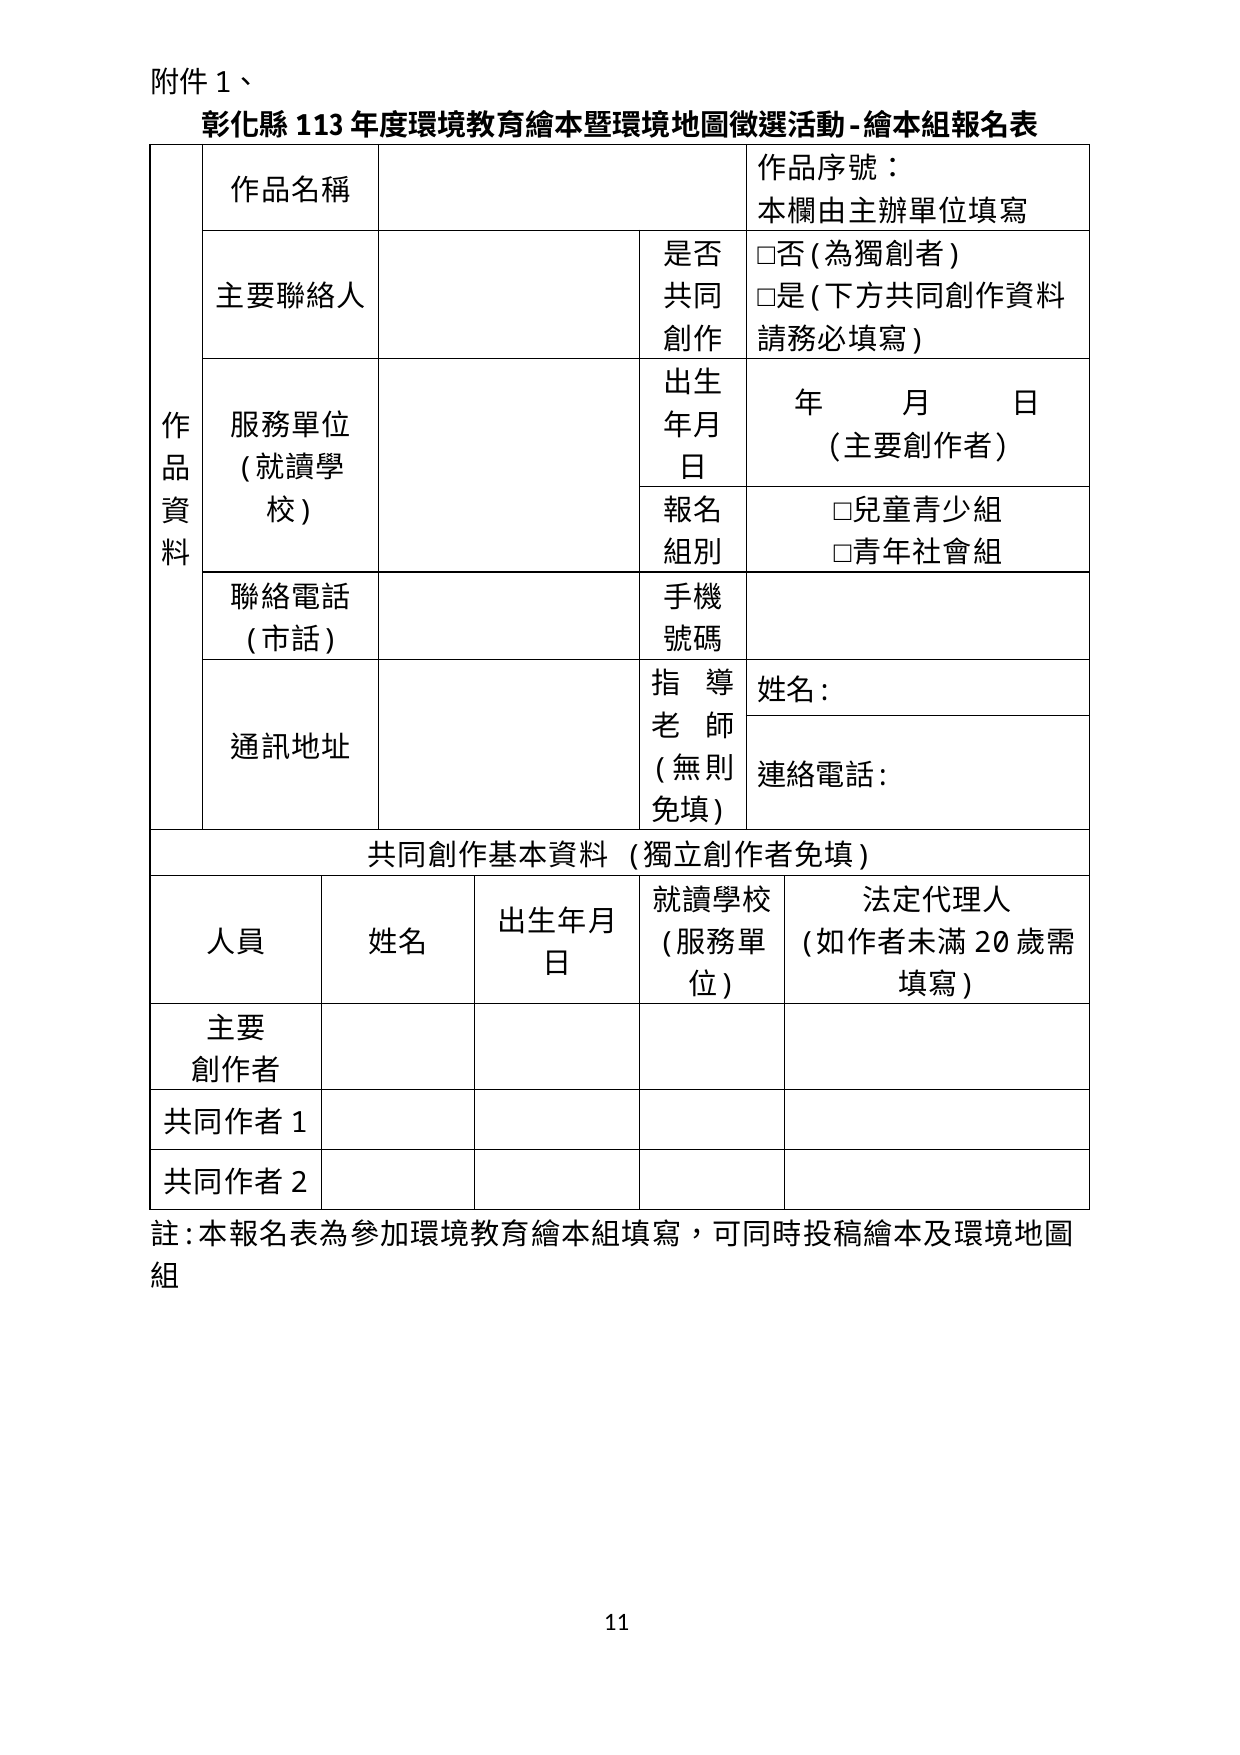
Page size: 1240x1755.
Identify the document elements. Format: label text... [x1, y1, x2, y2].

table_cell [640, 1090, 784, 1149]
table_cell 是否共同創作 [640, 231, 746, 358]
table_cell □否(為獨創者) □是(下方共同創作資料請務必填寫) [747, 231, 1089, 358]
table_cell [322, 1004, 474, 1089]
table_cell 姓名 [322, 876, 474, 1003]
table_cell 姓名: [747, 660, 1089, 715]
table_cell [322, 1090, 474, 1149]
table_cell 聯絡電話 (市話) [203, 573, 378, 659]
table_cell [379, 359, 639, 571]
table_header 作品序號： 本欄由主辦單位填寫 [747, 145, 1089, 229]
table_cell [785, 1150, 1089, 1209]
table_cell [640, 1004, 784, 1089]
table_cell [379, 231, 639, 358]
table_header [379, 145, 746, 229]
table_cell 共同作者2 [151, 1150, 321, 1209]
table_cell [475, 1090, 639, 1149]
table_cell 年 月 日 (主要創作者) [747, 359, 1089, 486]
text 附件1、 [150, 59, 1089, 101]
table_cell 共同創作基本資料 (獨立創作者免填) [151, 830, 1089, 875]
table_cell 就讀學校 (服務單位) [640, 876, 784, 1003]
table_cell 法定代理人 (如作者未滿20歲需填寫) [785, 876, 1089, 1003]
table_cell [785, 1004, 1089, 1089]
table_cell [475, 1004, 639, 1089]
table_cell 連絡電話: [747, 716, 1089, 829]
table_cell [379, 573, 639, 659]
table_cell 共同作者1 [151, 1090, 321, 1149]
table_cell 通訊地址 [203, 660, 378, 829]
table_cell 服務單位 (就讀學校) [203, 359, 378, 571]
table_cell [322, 1150, 474, 1209]
table_header 作品名稱 [203, 145, 378, 229]
table_cell 出生年月日 [640, 359, 746, 486]
table_cell 主要聯絡人 [203, 231, 378, 358]
table_cell [747, 573, 1089, 659]
table_cell 手機號碼 [640, 573, 746, 659]
table_cell [475, 1150, 639, 1209]
table_cell 報名組別 [640, 487, 746, 571]
text 彰化縣113年度環境教育繪本暨環境地圖徵選活動-繪本組報名表 [150, 101, 1089, 144]
table_cell 指導老師(無則免填) [640, 660, 746, 829]
table_cell 出生年月日 [475, 876, 639, 1003]
table_cell [379, 660, 639, 829]
table_cell [785, 1090, 1089, 1149]
table_cell 主要 創作者 [151, 1004, 321, 1089]
text 註:本報名表為參加環境教育繪本組填寫，可同時投稿繪本及環境地圖組 [150, 1210, 1089, 1295]
table_cell 人員 [151, 876, 321, 1003]
table_cell □兒童青少組 □青年社會組 [747, 487, 1089, 571]
table_header 作品資料 [151, 145, 202, 829]
table_cell [640, 1150, 784, 1209]
